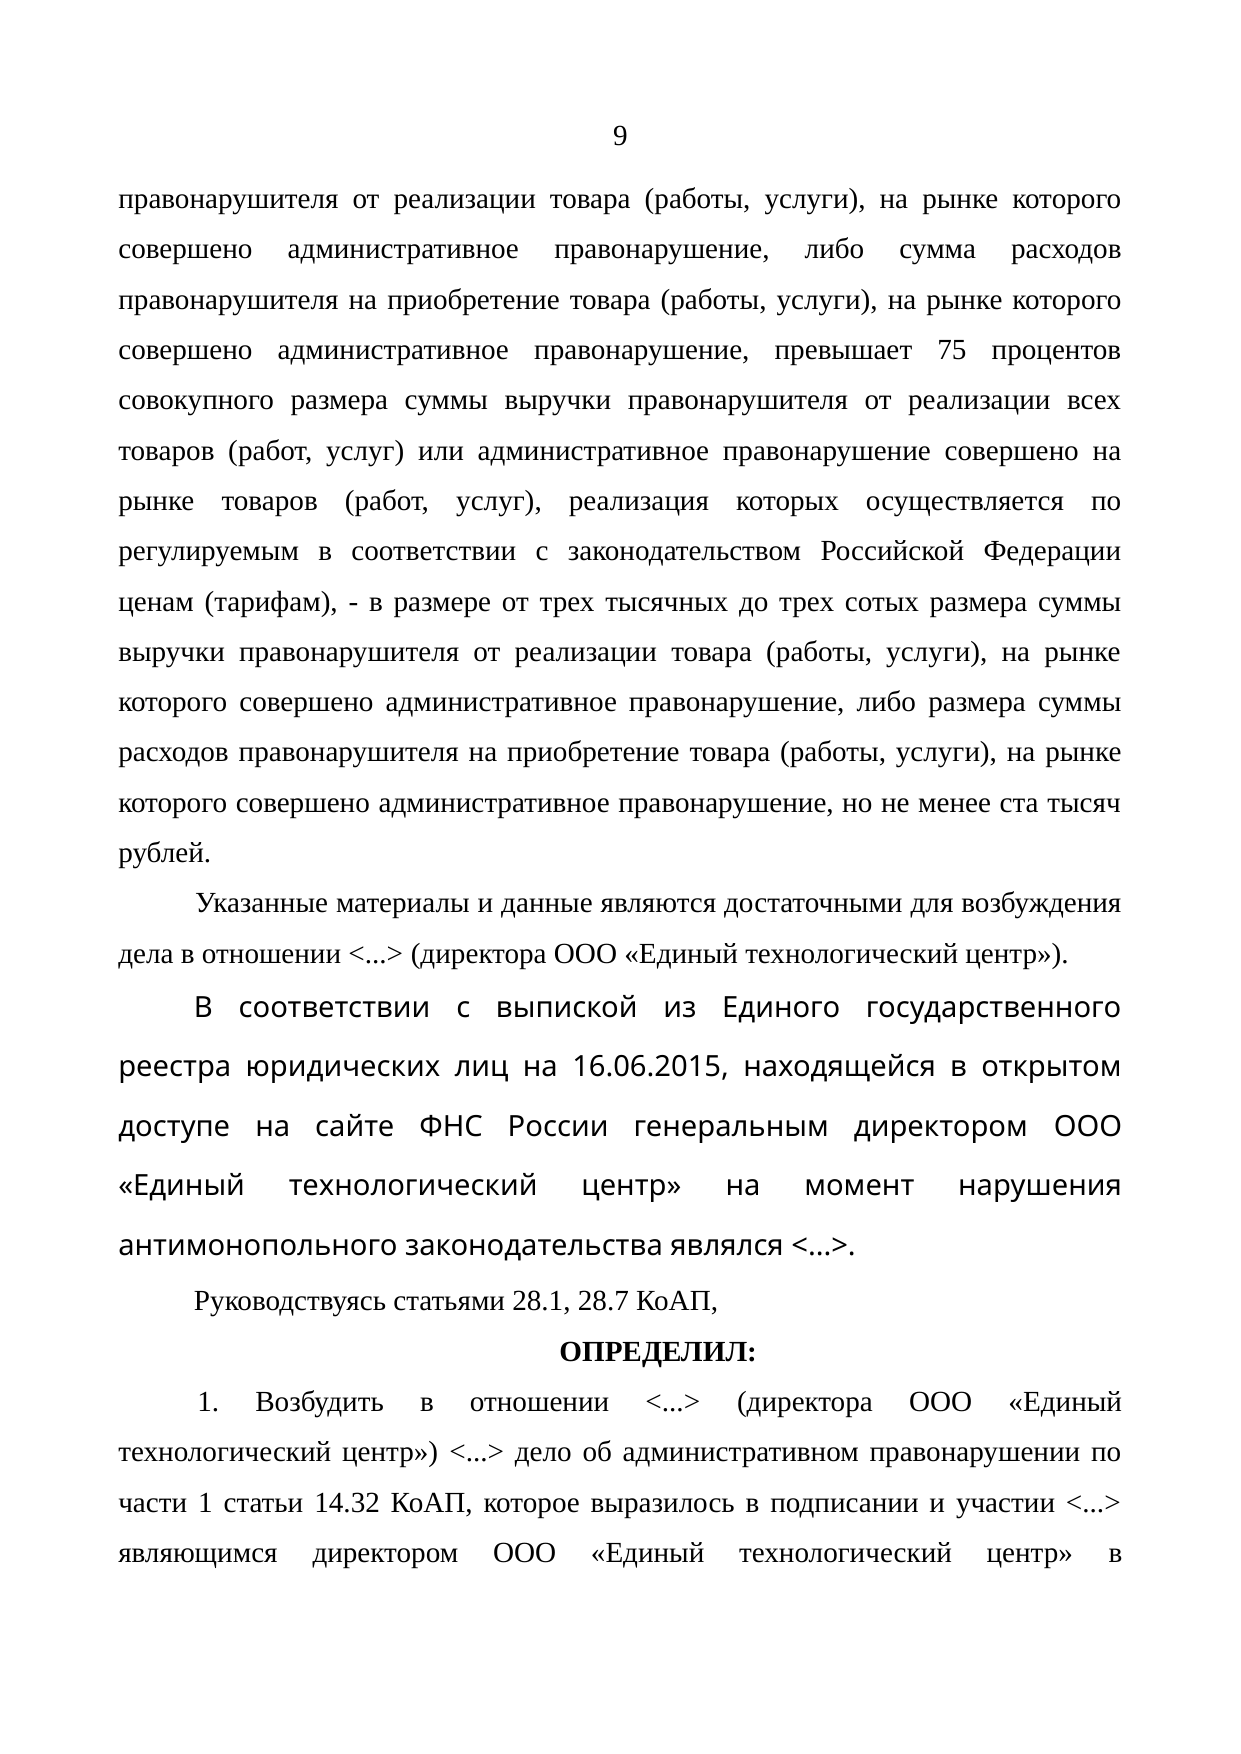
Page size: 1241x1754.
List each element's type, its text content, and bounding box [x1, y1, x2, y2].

text ОПРЕДЕЛИЛ: [118, 1334, 1122, 1367]
text Указанные материалы и данные являются достаточными для возбуждения дела в отношении <...> (директора ООО «Единый технологический центр»). [118, 886, 1122, 969]
text Руководствуясь статьями 28.1, 28.7 КоАП, [118, 1283, 1122, 1317]
text В соответствии с выпиской из Единого государственного реестра юридических лиц на 16.06.2015, находящейся в открытом доступе на сайте ФНС России генеральным директором ООО «Единый технологический центр» на момент нарушения антимонопольного законодательства являлся <...>. [118, 986, 1122, 1264]
text правонарушителя от реализации товара (работы, услуги), на рынке которого совершено административное правонарушение, либо сумма расходов правонарушителя на приобретение товара (работы, услуги), на рынке которого совершено административное правонарушение, превышает 75 процентов совокупного размера суммы выручки правонарушителя от реализации всех товаров (работ, услуг) или административное правонарушение совершено на рынке товаров (работ, услуг), реализация которых осуществляется по регулируемым в соответствии с законодательством Российской Федерации ценам (тарифам), - в размере от трех тысячных до трех сотых размера суммы выручки правонарушителя от реализации товара (работы, услуги), на рынке которого совершено административное правонарушение, либо размера суммы расходов правонарушителя на приобретение товара (работы, услуги), на рынке которого совершено административное правонарушение, но не менее ста тысяч рублей. [118, 181, 1122, 869]
text 1. Возбудить в отношении <...> (директора ООО «Единый технологический центр») <...> дело об административном правонарушении по части 1 статьи 14.32 КоАП, которое выразилось в подписании и участии <...> являющимся директором ООО «Единый технологический центр» в [118, 1384, 1122, 1569]
